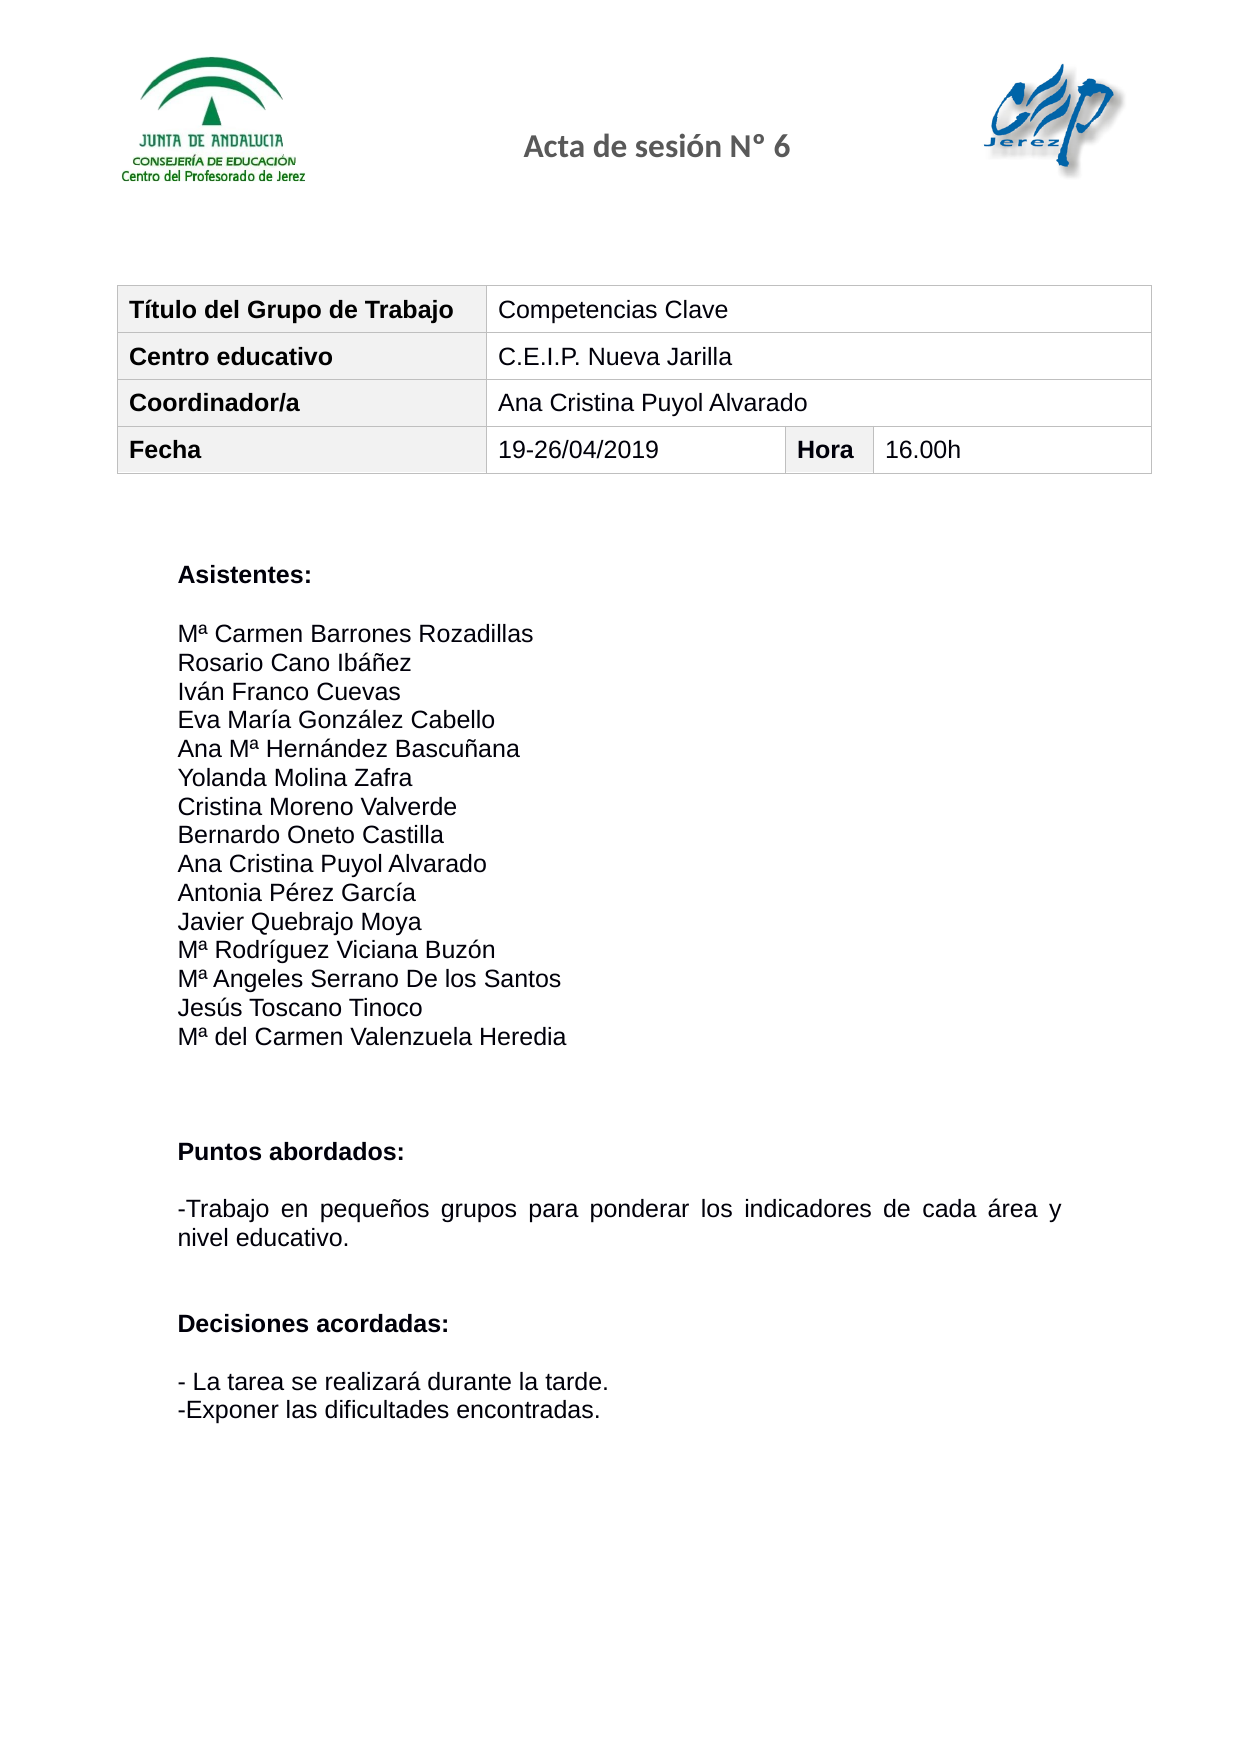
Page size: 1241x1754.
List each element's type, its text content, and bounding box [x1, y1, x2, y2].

text Eva María González Cabello [177, 705, 1063, 734]
table_header [44, 44, 472, 197]
text -Exponer las dificultades encontradas. [177, 1395, 1063, 1424]
table_header Acta de sesión Nº 6 [472, 44, 842, 197]
text Ana Mª Hernández Bascuñana [177, 734, 1063, 763]
text Antonia Pérez García [177, 878, 1063, 907]
table_cell Hora [786, 427, 873, 472]
table_cell C.E.I.P. Nueva Jarilla [487, 333, 1151, 379]
table_cell Centro educativo [118, 333, 486, 379]
picture [121, 56, 306, 182]
table_cell Fecha [118, 427, 486, 472]
table_header Competencias Clave [487, 286, 1151, 332]
text Rosario Cano Ibáñez [177, 648, 1063, 677]
table_cell 16.00h [874, 427, 1151, 472]
table_cell Coordinador/a [118, 380, 486, 426]
table_cell Ana Cristina Puyol Alvarado [487, 380, 1151, 426]
text - La tarea se realizará durante la tarde. [177, 1367, 1063, 1395]
text Jesús Toscano Tinoco [177, 993, 1063, 1022]
text Yolanda Molina Zafra [177, 763, 1063, 792]
text Cristina Moreno Valverde [177, 792, 1063, 820]
text Decisiones acordadas: [177, 1309, 1063, 1338]
table_header [842, 44, 1210, 197]
text -Trabajo en pequeños grupos para ponderar los indicadores de cada área y nivel educativo. [177, 1194, 1063, 1252]
text Asistentes: [177, 560, 1063, 588]
text Ana Cristina Puyol Alvarado [177, 849, 1063, 878]
table_header Título del Grupo de Trabajo [118, 286, 486, 332]
text Mª Angeles Serrano De los Santos [177, 964, 1063, 993]
text Puntos abordados: [177, 1137, 1063, 1165]
picture [971, 57, 1131, 184]
text Javier Quebrajo Moya [177, 907, 1063, 935]
text Bernardo Oneto Castilla [177, 820, 1063, 849]
text Mª Rodríguez Viciana Buzón [177, 935, 1063, 964]
text Mª del Carmen Valenzuela Heredia [177, 1022, 1063, 1050]
text Iván Franco Cuevas [177, 677, 1063, 705]
text Mª Carmen Barrones Rozadillas [177, 619, 1063, 648]
table_cell 19-26/04/2019 [487, 427, 785, 472]
